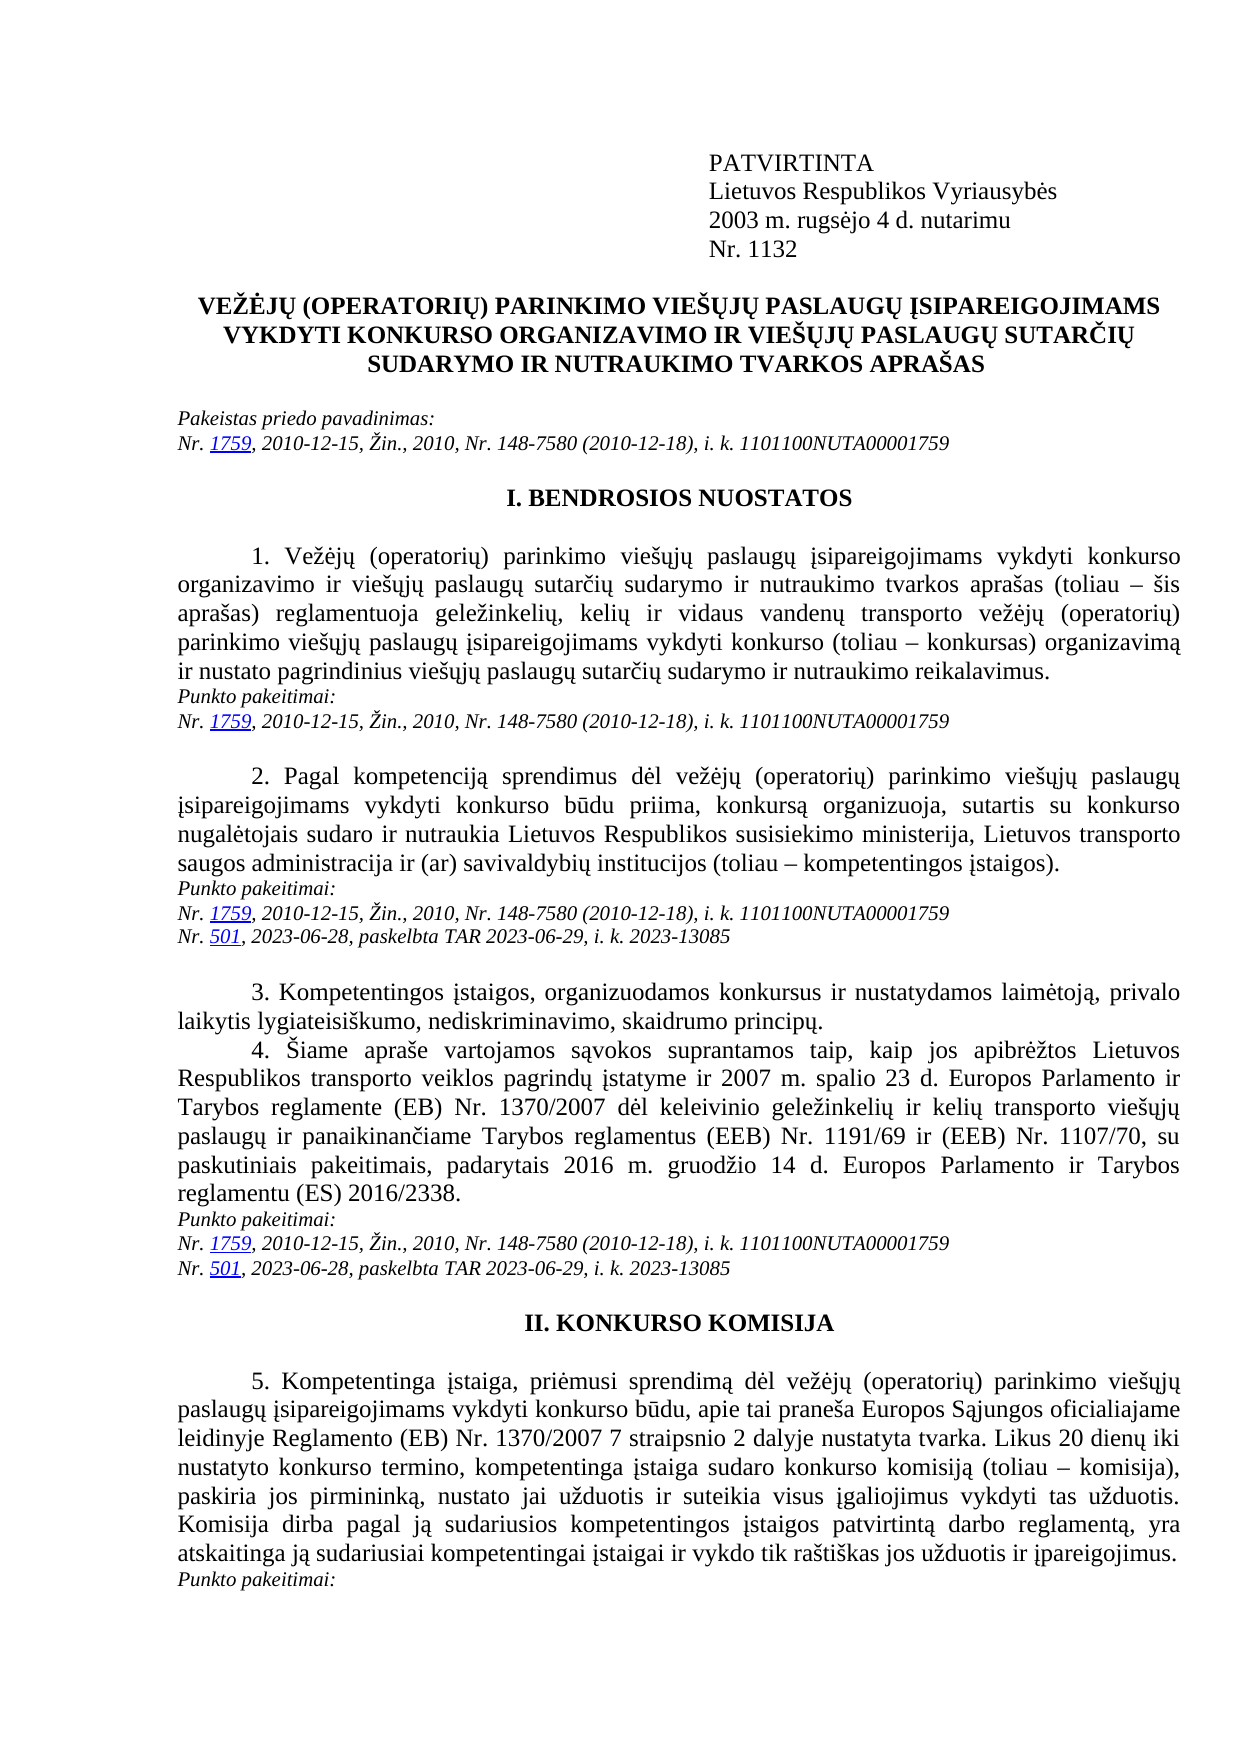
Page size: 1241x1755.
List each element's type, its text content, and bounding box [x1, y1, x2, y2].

text Nr. 1759, 2010-12-15, Žin., 2010, Nr. 148-7580 (2010-12-18), i. k. 1101100NUTA00001759 [177, 1231, 1181, 1255]
text VEŽĖJŲ (OPERATORIŲ) PARINKIMO VIEŠŲJŲ PASLAUGŲ ĮSIPAREIGOJIMAMS VYKDYTI KONKURSO ORGANIZAVIMO IR VIEŠŲJŲ PASLAUGŲ SUTARČIŲ SUDARYMO IR NUTRAUKIMO TVARKOS APRAŠAS [177, 291, 1181, 378]
text Nr. 1759, 2010-12-15, Žin., 2010, Nr. 148-7580 (2010-12-18), i. k. 1101100NUTA00001759 [177, 430, 1181, 454]
text Nr. 1759, 2010-12-15, Žin., 2010, Nr. 148-7580 (2010-12-18), i. k. 1101100NUTA00001759 [177, 708, 1181, 733]
text Punkto pakeitimai: [177, 876, 1181, 900]
text I. BENDROSIOS NUOSTATOS [177, 483, 1181, 512]
text PATVIRTINTA [177, 148, 1181, 176]
text 2. Pagal kompetenciją sprendimus dėl vežėjų (operatorių) parinkimo viešųjų paslaugų įsipareigojimams vykdyti konkurso būdu priima, konkursą organizuoja, sutartis su konkurso nugalėtojais sudaro ir nutraukia Lietuvos Respublikos susisiekimo ministerija, Lietuvos transporto saugos administracija ir (ar) savivaldybių institucijos (toliau – kompetentingos įstaigos). [177, 761, 1181, 876]
text 1. Vežėjų (operatorių) parinkimo viešųjų paslaugų įsipareigojimams vykdyti konkurso organizavimo ir viešųjų paslaugų sutarčių sudarymo ir nutraukimo tvarkos aprašas (toliau – šis aprašas) reglamentuoja geležinkelių, kelių ir vidaus vandenų transporto vežėjų (operatorių) parinkimo viešųjų paslaugų įsipareigojimams vykdyti konkurso (toliau – konkursas) organizavimą ir nustato pagrindinius viešųjų paslaugų sutarčių sudarymo ir nutraukimo reikalavimus. [177, 541, 1181, 684]
text Punkto pakeitimai: [177, 1567, 1181, 1591]
text 3. Kompetentingos įstaigos, organizuodamos konkursus ir nustatydamos laimėtoją, privalo laikytis lygiateisiškumo, nediskriminavimo, skaidrumo principų. [177, 977, 1181, 1035]
text Nr. 501, 2023-06-28, paskelbta TAR 2023-06-29, i. k. 2023-13085 [177, 924, 1181, 948]
text Nr. 1132 [177, 234, 1181, 263]
text Punkto pakeitimai: [177, 1207, 1181, 1231]
text Punkto pakeitimai: [177, 684, 1181, 708]
text 4. Šiame apraše vartojamos sąvokos suprantamos taip, kaip jos apibrėžtos Lietuvos Respublikos transporto veiklos pagrindų įstatyme ir 2007 m. spalio 23 d. Europos Parlamento ir Tarybos reglamente (EB) Nr. 1370/2007 dėl keleivinio geležinkelių ir kelių transporto viešųjų paslaugų ir panaikinančiame Tarybos reglamentus (EEB) Nr. 1191/69 ir (EEB) Nr. 1107/70, su paskutiniais pakeitimais, padarytais 2016 m. gruodžio 14 d. Europos Parlamento ir Tarybos reglamentu (ES) 2016/2338. [177, 1035, 1181, 1207]
text Nr. 501, 2023-06-28, paskelbta TAR 2023-06-29, i. k. 2023-13085 [177, 1255, 1181, 1279]
text II. KONKURSO KOMISIJA [177, 1308, 1181, 1337]
text 2003 m. rugsėjo 4 d. nutarimu [177, 205, 1181, 234]
text Pakeistas priedo pavadinimas: [177, 406, 1181, 430]
text Lietuvos Respublikos Vyriausybės [177, 176, 1181, 205]
text 5. Kompetentinga įstaiga, priėmusi sprendimą dėl vežėjų (operatorių) parinkimo viešųjų paslaugų įsipareigojimams vykdyti konkurso būdu, apie tai praneša Europos Sąjungos oficialiajame leidinyje Reglamento (EB) Nr. 1370/2007 7 straipsnio 2 dalyje nustatyta tvarka. Likus 20 dienų iki nustatyto konkurso termino, kompetentinga įstaiga sudaro konkurso komisiją (toliau – komisija), paskiria jos pirmininką, nustato jai užduotis ir suteikia visus įgaliojimus vykdyti tas užduotis. Komisija dirba pagal ją sudariusios kompetentingos įstaigos patvirtintą darbo reglamentą, yra atskaitinga ją sudariusiai kompetentingai įstaigai ir vykdo tik raštiškas jos užduotis ir įpareigojimus. [177, 1366, 1181, 1567]
text Nr. 1759, 2010-12-15, Žin., 2010, Nr. 148-7580 (2010-12-18), i. k. 1101100NUTA00001759 [177, 900, 1181, 924]
